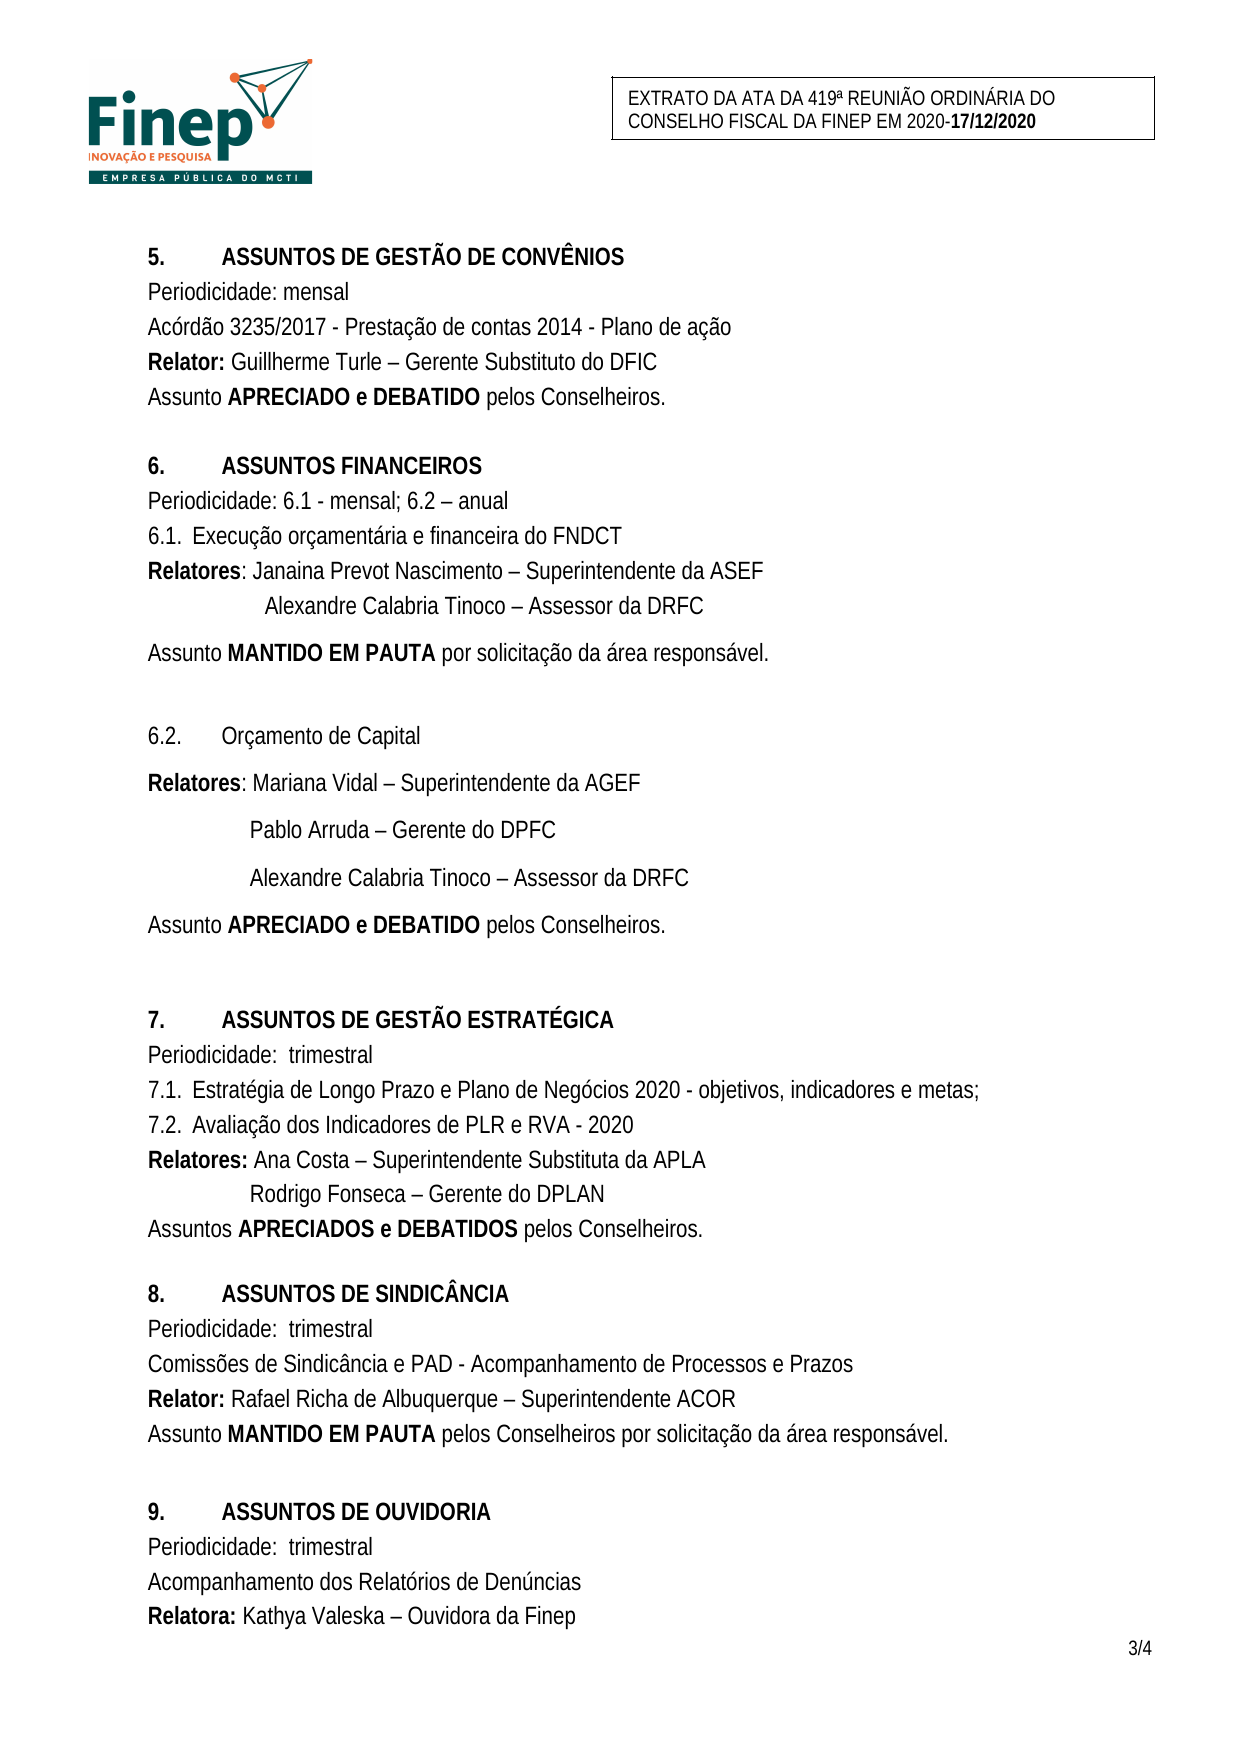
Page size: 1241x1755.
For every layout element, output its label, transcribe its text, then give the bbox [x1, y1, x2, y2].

text Acompanhamento dos Relatórios de Denúncias [148, 1566, 1152, 1595]
list ASSUNTOS DE OUVIDORIA [148, 1497, 1152, 1525]
text Relatores: Janaina Prevot Nascimento – Superintendente da ASEF [148, 556, 1152, 585]
text Alexandre Calabria Tinoco – Assessor da DRFC [148, 863, 1152, 891]
list ASSUNTOS DE SINDICÂNCIA [148, 1279, 1152, 1308]
text Relatores: Mariana Vidal – Superintendente da AGEF [148, 768, 1152, 797]
text 6.2. Orçamento de Capital [148, 721, 1152, 749]
list Relator: Guillherme Turle – Gerente Substituto do DFIC [148, 347, 1152, 375]
list Rodrigo Fonseca – Gerente do DPLAN [221, 1179, 1152, 1208]
list Estratégia de Longo Prazo e Plano de Negócios 2020 - objetivos, indicadores e metas; [148, 1075, 1152, 1103]
list ASSUNTOS DE GESTÃO DE CONVÊNIOS [148, 242, 1152, 271]
text Pablo Arruda – Gerente do DPFC [148, 815, 1152, 844]
text Periodicidade: trimestral [148, 1314, 1152, 1343]
list Avaliação dos Indicadores de PLR e RVA - 2020 [148, 1110, 1152, 1138]
list ASSUNTOS DE GESTÃO ESTRATÉGICA [148, 1005, 1152, 1034]
list Execução orçamentária e financeira do FNDCT [148, 521, 1152, 550]
text Relator: Rafael Richa de Albuquerque – Superintendente ACOR [148, 1384, 1152, 1413]
text Relatores: Ana Costa – Superintendente Substituta da APLA [148, 1144, 1152, 1173]
list Alexandre Calabria Tinoco – Assessor da DRFC [162, 591, 1152, 619]
text Assunto APRECIADO e DEBATIDO pelos Conselheiros. [148, 910, 1152, 939]
text Assunto MANTIDO EM PAUTA por solicitação da área responsável. [148, 638, 1152, 667]
text Assunto MANTIDO EM PAUTA pelos Conselheiros por solicitação da área responsável. [148, 1419, 1152, 1448]
text Periodicidade: trimestral [148, 1532, 1152, 1560]
list Periodicidade: mensal [148, 277, 1152, 306]
text Periodicidade: 6.1 - mensal; 6.2 – anual [148, 486, 1152, 515]
text Assuntos APRECIADOS e DEBATIDOS pelos Conselheiros. [148, 1214, 1152, 1243]
list Assunto APRECIADO e DEBATIDO pelos Conselheiros. [148, 382, 1152, 410]
list ASSUNTOS FINANCEIROS [148, 451, 1152, 480]
text Comissões de Sindicância e PAD - Acompanhamento de Processos e Prazos [148, 1349, 1152, 1378]
text Relatora: Kathya Valeska – Ouvidora da Finep [148, 1601, 1152, 1630]
text Periodicidade: trimestral [148, 1040, 1152, 1068]
text Acórdão 3235/2017 - Prestação de contas 2014 - Plano de ação [148, 312, 1152, 340]
